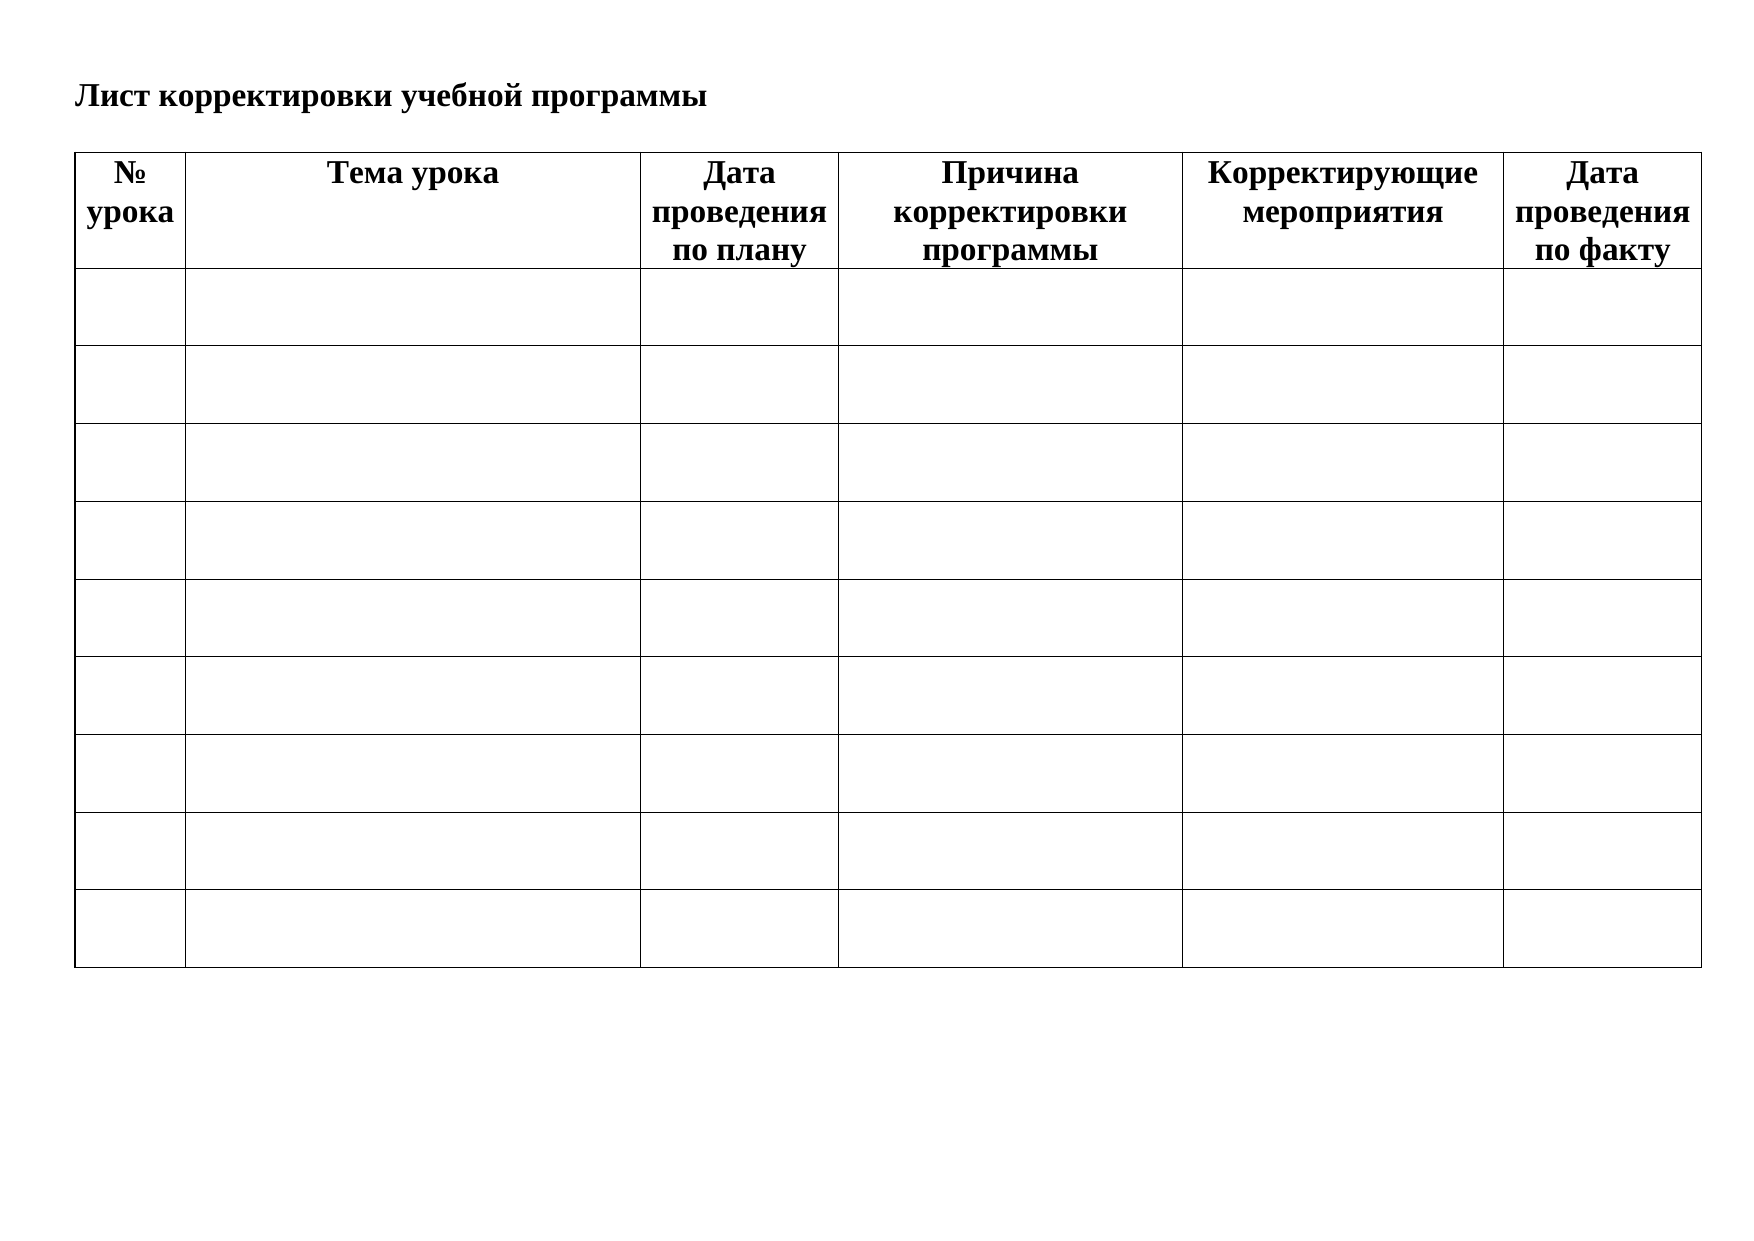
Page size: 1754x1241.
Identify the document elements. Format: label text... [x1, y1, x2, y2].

table_cell [1183, 424, 1503, 501]
table_cell [839, 346, 1182, 423]
table_cell [1183, 735, 1503, 812]
table_cell [1504, 424, 1701, 501]
table_cell [641, 657, 838, 734]
table_cell [839, 657, 1182, 734]
table_cell [1183, 657, 1503, 734]
table_cell [1183, 890, 1503, 967]
table_cell [839, 502, 1182, 578]
table_cell [186, 269, 640, 345]
table_cell [1504, 890, 1701, 967]
table_cell [641, 502, 838, 578]
table_cell [76, 424, 185, 501]
table_cell [186, 657, 640, 734]
table_cell [186, 890, 640, 967]
table_cell [1504, 735, 1701, 812]
table_cell [76, 813, 185, 889]
table_cell [839, 424, 1182, 501]
table_cell [839, 580, 1182, 656]
table_header № урока [76, 153, 185, 268]
table_cell [1183, 269, 1503, 345]
table_cell [1183, 346, 1503, 423]
table_header Причина корректировки программы [839, 153, 1182, 268]
table_cell [76, 502, 185, 578]
table_cell [186, 735, 640, 812]
table_cell [641, 269, 838, 345]
table_cell [1504, 269, 1701, 345]
text Лист корректировки учебной программы [75, 75, 1679, 113]
table_cell [186, 502, 640, 578]
table_cell [76, 580, 185, 656]
table_cell [186, 346, 640, 423]
table_cell [1504, 580, 1701, 656]
table_cell [76, 346, 185, 423]
table_cell [1183, 502, 1503, 578]
table_cell [76, 657, 185, 734]
table_cell [1504, 813, 1701, 889]
table_header Дата проведения по факту [1504, 153, 1701, 268]
table_cell [1183, 580, 1503, 656]
table_cell [641, 424, 838, 501]
table_cell [1504, 346, 1701, 423]
table_cell [839, 890, 1182, 967]
table_cell [1504, 502, 1701, 578]
table_cell [839, 269, 1182, 345]
table_cell [641, 890, 838, 967]
table_cell [839, 813, 1182, 889]
table_cell [641, 346, 838, 423]
table_cell [186, 424, 640, 501]
table_cell [186, 580, 640, 656]
table_cell [186, 813, 640, 889]
table_cell [641, 580, 838, 656]
table_cell [1183, 813, 1503, 889]
table_cell [641, 813, 838, 889]
table_cell [76, 890, 185, 967]
table_cell [76, 269, 185, 345]
table_cell [641, 735, 838, 812]
table_header Тема урока [186, 153, 640, 268]
table_header Дата проведения по плану [641, 153, 838, 268]
table_cell [1504, 657, 1701, 734]
table_header Корректирующие мероприятия [1183, 153, 1503, 268]
table_cell [839, 735, 1182, 812]
table_cell [76, 735, 185, 812]
